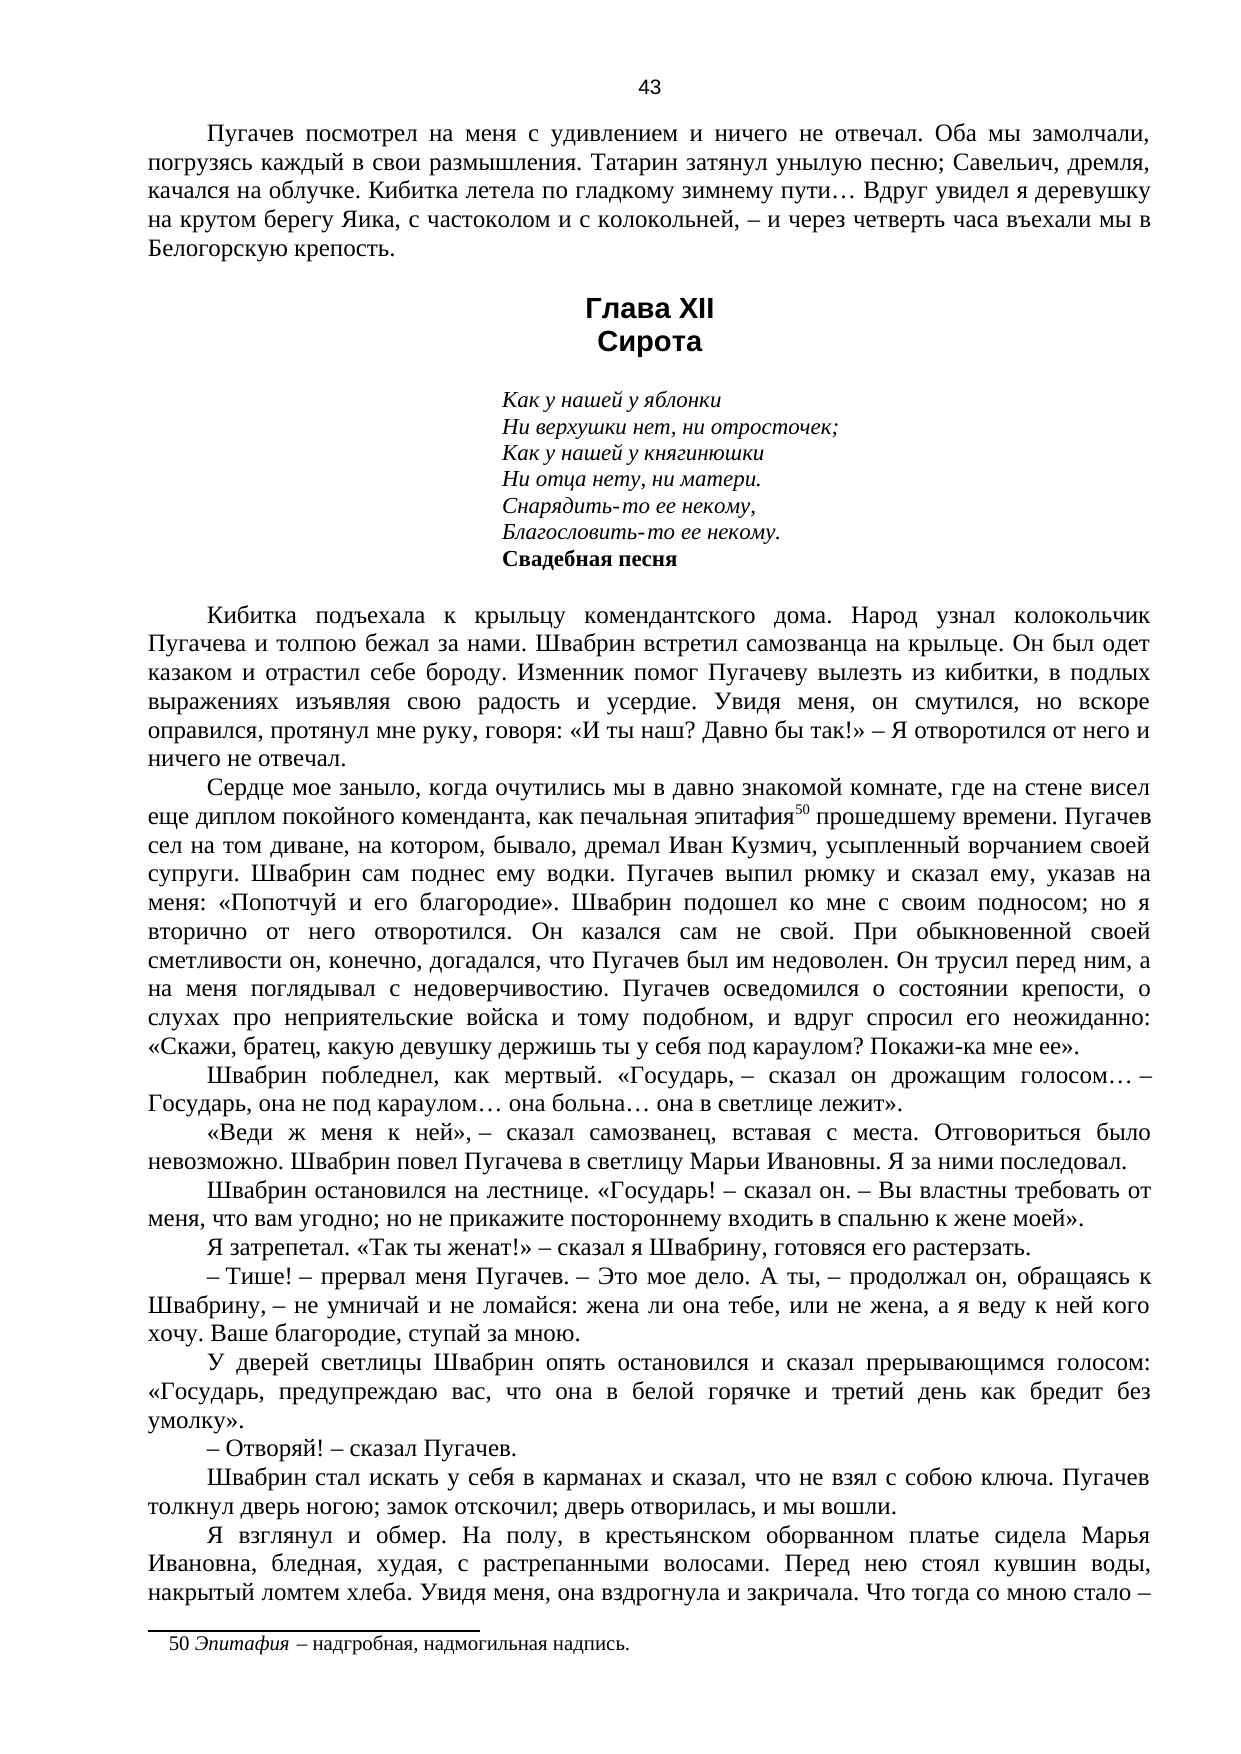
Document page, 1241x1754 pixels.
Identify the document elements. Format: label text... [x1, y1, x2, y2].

text Эпитафия – надгробная, надмогильная надпись. [148, 1631, 1152, 1655]
text Как у нашей у яблонки [460, 386, 1152, 413]
text Благословить‑то ее некому. [460, 518, 1152, 544]
text – Тише! – прервал меня Пугачев. – Это мое дело. А ты, – продолжал он, обращаясь к Швабрину, – не умничай и не ломайся: жена ли она тебе, или не жена, а я веду к ней кого хочу. Ваше благородие, ступай за мною. [148, 1261, 1152, 1347]
text Кибитка подъехала к крыльцу комендантского дома. Народ узнал колокольчик Пугачева и толпою бежал за нами. Швабрин встретил самозванца на крыльце. Он был одет казаком и отрастил себе бороду. Изменник помог Пугачеву вылезть из кибитки, в подлых выражениях изъявляя свою радость и усердие. Увидя меня, он смутился, но вскоре оправился, протянул мне руку, говоря: «И ты наш? Давно бы так!» – Я отворотился от него и ничего не отвечал. [148, 600, 1152, 772]
text Снарядить‑то ее некому, [460, 492, 1152, 518]
text Ни отца нету, ни матери. [460, 466, 1152, 492]
text Как у нашей у княгинюшки [460, 439, 1152, 466]
text Пугачев посмотрел на меня с удивлением и ничего не отвечал. Оба мы замолчали, погрузясь каждый в свои размышления. Татарин затянул унылую песню; Савельич, дремля, качался на облучке. Кибитка летела по гладкому зимнему пути… Вдруг увидел я деревушку на крутом берегу Яика, с частоколом и с колокольней, – и через четверть часа въехали мы в Белогорскую крепость. [148, 118, 1152, 262]
text Я взглянул и обмер. На полу, в крестьянском оборванном платье сидела Марья Ивановна, бледная, худая, с растрепанными волосами. Перед нею стоял кувшин воды, накрытый ломтем хлеба. Увидя меня, она вздрогнула и закричала. Что тогда со мною стало – [148, 1520, 1152, 1606]
subtitle Сирота [148, 324, 1152, 358]
text Свадебная песня [460, 544, 1152, 571]
text Швабрин стал искать у себя в карманах и сказал, что не взял с собою ключа. Пугачев толкнул дверь ногою; замок отскочил; дверь отворилась, и мы вошли. [148, 1462, 1152, 1520]
text – Отворяй! – сказал Пугачев. [148, 1433, 1152, 1462]
text Сердце мое заныло, когда очутились мы в давно знакомой комнате, где на стене висел еще диплом покойного коменданта, как печальная эпитафия прошедшему времени. Пугачев сел на том диване, на котором, бывало, дремал Иван Кузмич, усыпленный ворчанием своей супруги. Швабрин сам поднес ему водки. Пугачев выпил рюмку и сказал ему, указав на меня: «Попотчуй и его благородие». Швабрин подошел ко мне с своим подносом; но я вторично от него отворотился. Он казался сам не свой. При обыкновенной своей сметливости он, конечно, догадался, что Пугачев был им недоволен. Он трусил перед ним, а на меня поглядывал с недоверчивостию. Пугачев осведомился о состоянии крепости, о слухах про неприятельские войска и тому подобном, и вдруг спросил его неожиданно: «Скажи, братец, какую девушку держишь ты у себя под караулом? Покажи‑ка мне ее». [148, 772, 1152, 1060]
text Швабрин остановился на лестнице. «Государь! – сказал он. – Вы властны требовать от меня, что вам угодно; но не прикажите постороннему входить в спальню к жене моей». [148, 1175, 1152, 1232]
text Ни верхушки нет, ни отросточек; [460, 413, 1152, 439]
text Швабрин побледнел, как мертвый. «Государь, – сказал он дрожащим голосом… – Государь, она не под караулом… она больна… она в светлице лежит». [148, 1060, 1152, 1117]
text У дверей светлицы Швабрин опять остановился и сказал прерывающимся голосом: «Государь, предупреждаю вас, что она в белой горячке и третий день как бредит без умолку». [148, 1347, 1152, 1433]
text Я затрепетал. «Так ты женат!» – сказал я Швабрину, готовяся его растерзать. [148, 1232, 1152, 1261]
text «Веди ж меня к ней», – сказал самозванец, вставая с места. Отговориться было невозможно. Швабрин повел Пугачева в светлицу Марьи Ивановны. Я за ними последовал. [148, 1117, 1152, 1175]
subtitle Глава XII [148, 291, 1152, 324]
